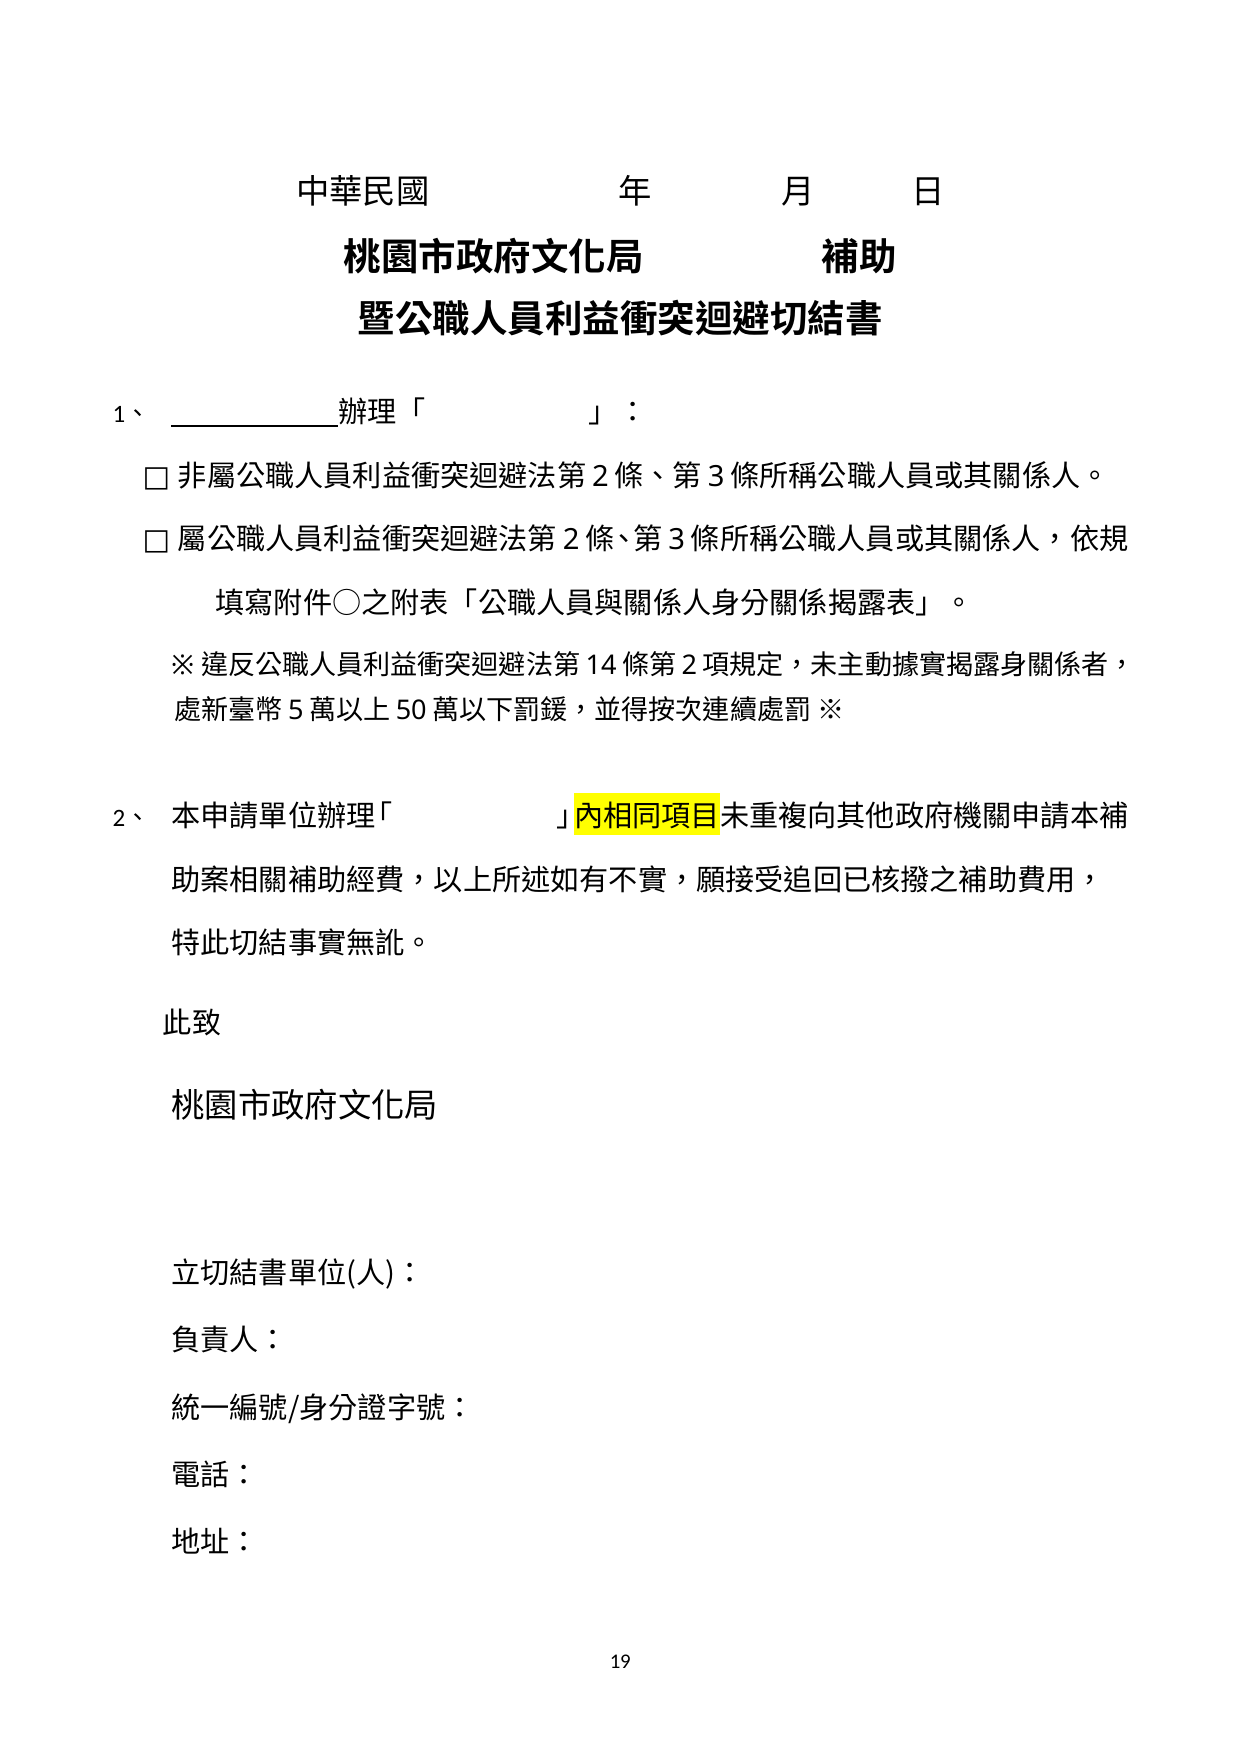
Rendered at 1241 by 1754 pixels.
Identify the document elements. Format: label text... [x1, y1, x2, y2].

list 辦理「 」： [112, 389, 1128, 431]
text ※ 違反公職人員利益衝突迴避法第14條第2項規定，未主動據實揭露身關係者，處新臺幣5萬以上50萬以下罰鍰，並得按次連續處罰 ※ [171, 643, 1128, 727]
text 暨公職人員利益衝突迴避切結書 [112, 289, 1128, 343]
list 本申請單位辦理「 」內相同項目未重複向其他政府機關申請本補助案相關補助經費，以上所述如有不實，願接受追回已核撥之補助費用，特此切結事實無訛。 [112, 793, 1128, 962]
text 電話： [112, 1451, 1128, 1494]
text 立切結書單位(人)： [112, 1249, 1128, 1292]
text □ 非屬公職人員利益衝突迴避法第2條、第3條所稱公職人員或其關係人。 [112, 452, 1128, 495]
text 地址： [112, 1519, 1128, 1561]
text 此致 [112, 983, 1128, 1058]
text 桃園市政府文化局 補助 [112, 227, 1128, 281]
text 負責人： [112, 1317, 1128, 1359]
text 統一編號/身分證字號： [112, 1384, 1128, 1426]
text 桃園市政府文化局 [112, 1079, 1128, 1127]
text 中華民國 年 月 日 [112, 152, 1128, 227]
text □ 屬公職人員利益衝突迴避法第2條、第3條所稱公職人員或其關係人，依規填寫附件○之附表「公職人員與關係人身分關係揭露表」。 [112, 516, 1128, 622]
